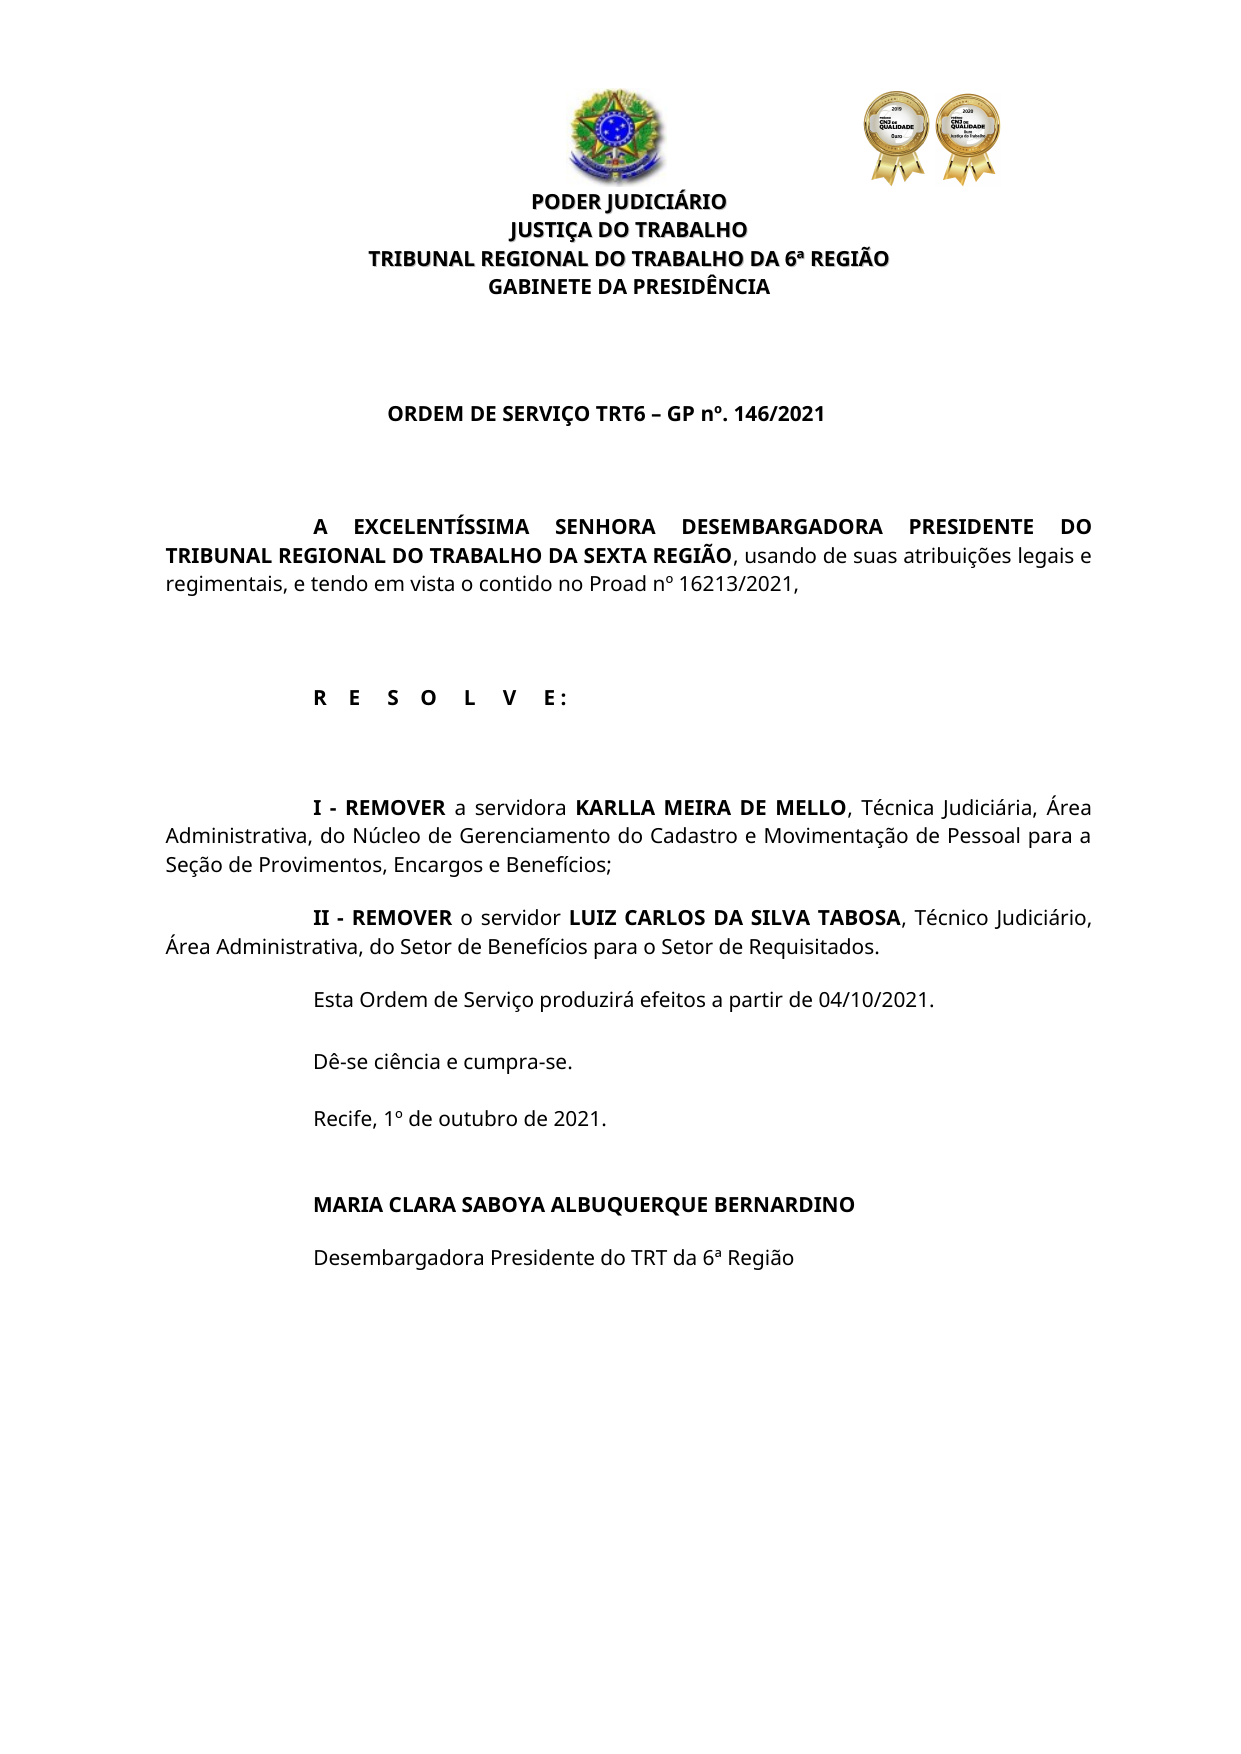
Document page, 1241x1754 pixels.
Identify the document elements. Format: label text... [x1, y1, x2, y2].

text I - REMOVER a servidora KARLLA MEIRA DE MELLO, Técnica Judiciária, Área Administrativa, do Núcleo de Gerenciamento do Cadastro e Movimentação de Pessoal para a Seção de Provimentos, Encargos e Benefícios; [165, 793, 1092, 878]
text Recife, 1º de outubro de 2021. [165, 1104, 1090, 1133]
text A EXCELENTÍSSIMA SENHORA DESEMBARGADORA PRESIDENTE DO TRIBUNAL REGIONAL DO TRABALHO DA SEXTA REGIÃO, usando de suas atribuições legais e regimentais, e tendo em vista o contido no Proad nº 16213/2021, [165, 512, 1092, 598]
text Esta Ordem de Serviço produzirá efeitos a partir de 04/10/2021. [165, 985, 1090, 1013]
text Dê-se ciência e cumpra-se. [239, 1047, 1090, 1076]
text II - REMOVER o servidor LUIZ CARLOS DA SILVA TABOSA, Técnico Judiciário, Área Administrativa, do Setor de Benefícios para o Setor de Requisitados. [165, 903, 1092, 960]
text GABINETE DA PRESIDÊNCIA [165, 272, 1092, 301]
subtitle ORDEM DE SERVIÇO TRT6 – GP nº. 146/2021 [165, 399, 1092, 427]
picture [935, 93, 1001, 187]
text PODER JUDICIÁRIO [165, 187, 1092, 216]
text Desembargadora Presidente do TRT da 6ª Região [165, 1243, 1092, 1272]
text JUSTIÇA DO TRABALHO [165, 216, 1092, 244]
text TRIBUNAL REGIONAL DO TRABALHO DA 6ª REGIÃO [165, 244, 1092, 272]
picture [863, 90, 930, 187]
picture [566, 88, 668, 187]
text MARIA CLARA SABOYA ALBUQUERQUE BERNARDINO [165, 1190, 1093, 1218]
text R E S O L V E : [165, 683, 1092, 712]
